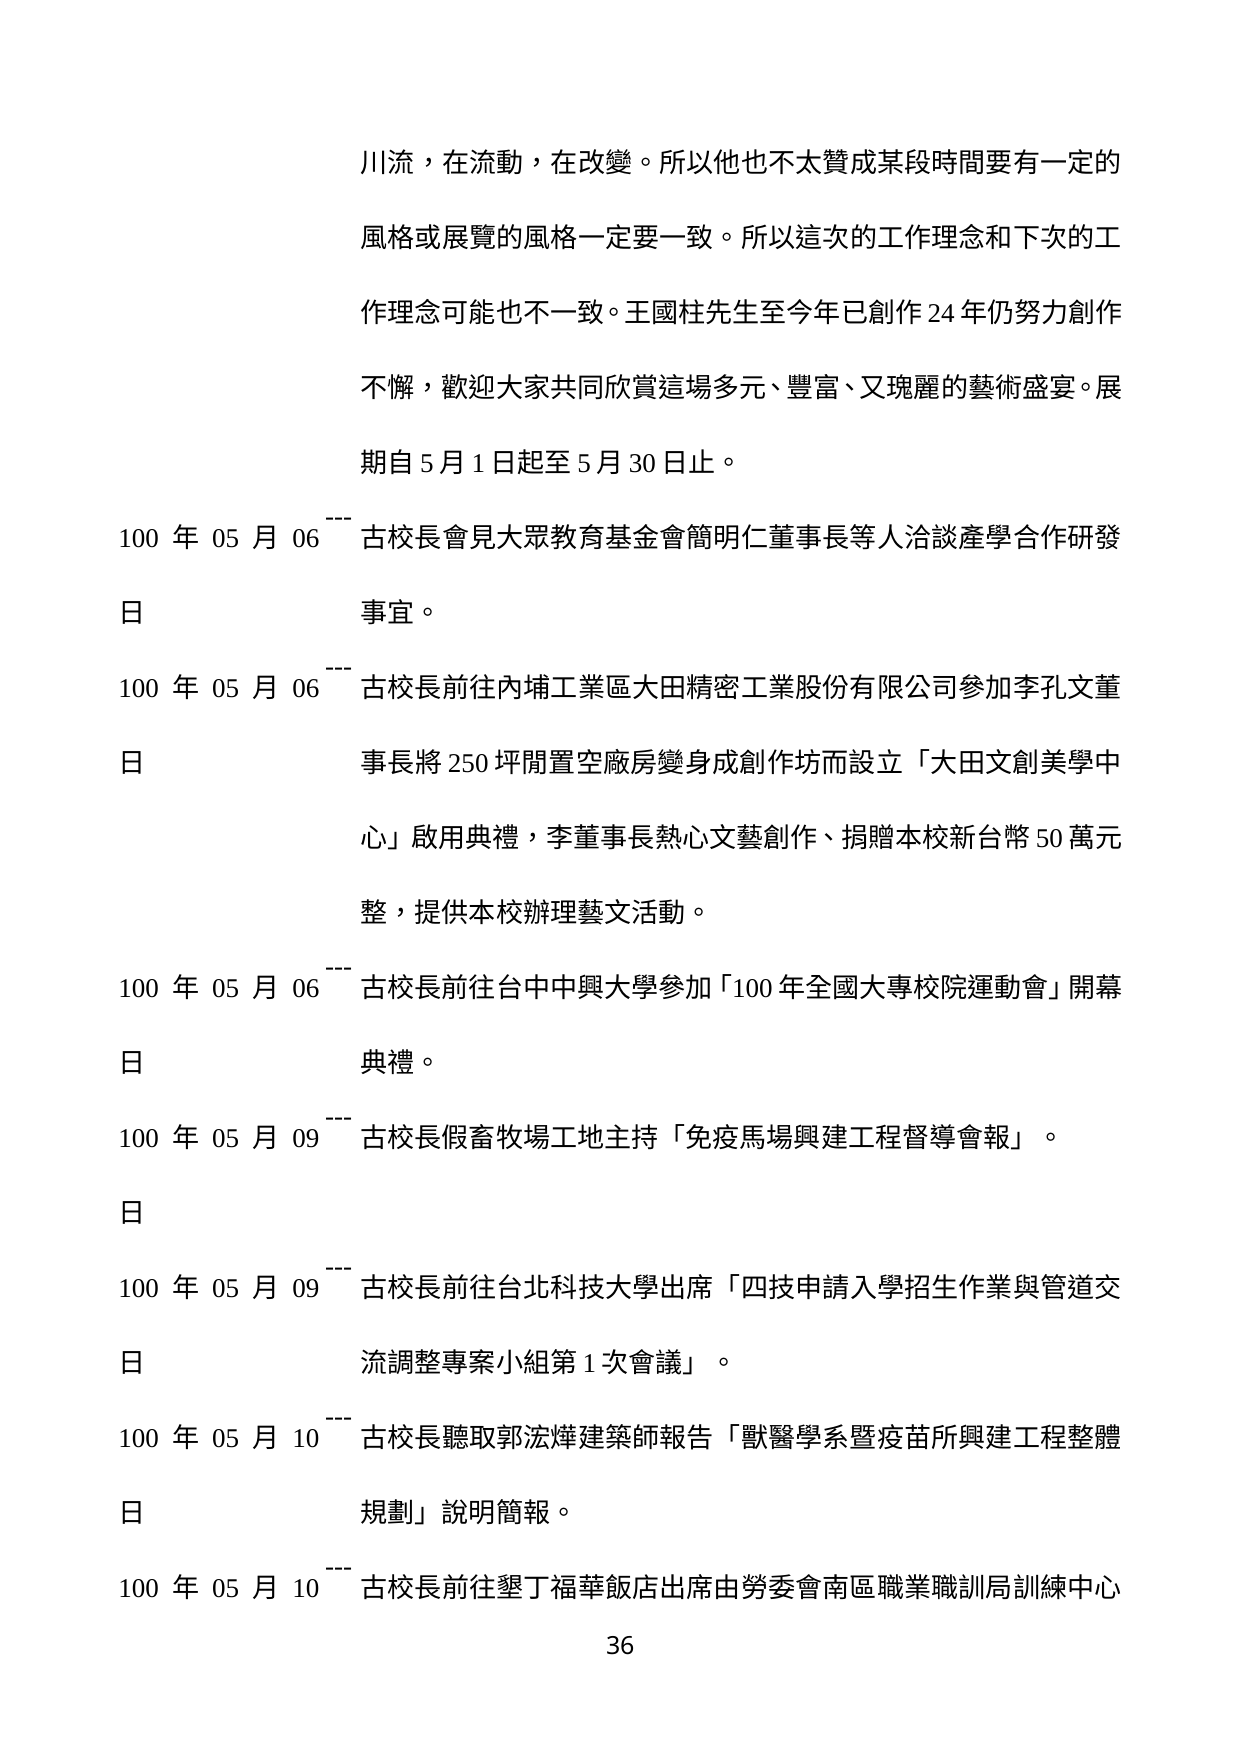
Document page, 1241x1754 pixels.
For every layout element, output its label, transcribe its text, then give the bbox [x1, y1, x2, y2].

table_cell --- [322, 498, 357, 648]
table_cell --- [322, 948, 357, 1098]
table_cell 川流，在流動，在改變。所以他也不太贊成某段時間要有一定的風格或展覽的風格一定要一致。所以這次的工作理念和下次的工作理念可能也不一致。王國柱先生至今年已創作24年仍努力創作不懈，歡迎大家共同欣賞這場多元、豐富、又瑰麗的藝術盛宴。展期自5月1日起至5月30日止。 [358, 123, 1125, 498]
table_cell 古校長會見大眾教育基金會簡明仁董事長等人洽談產學合作研發事宜。 [358, 498, 1125, 648]
table_cell 100年05月09日 [115, 1248, 322, 1398]
table_cell 100年05月06日 [115, 948, 322, 1098]
table_cell --- [322, 1098, 357, 1248]
table_cell 100年05月10日 [115, 1398, 322, 1548]
table_cell 100年05月06日 [115, 498, 322, 648]
table_cell 古校長前往內埔工業區大田精密工業股份有限公司參加李孔文董事長將250坪閒置空廠房變身成創作坊而設立「大田文創美學中心」啟用典禮，李董事長熱心文藝創作、捐贈本校新台幣50萬元整，提供本校辦理藝文活動。 [358, 648, 1125, 948]
table_cell --- [322, 1248, 357, 1398]
table_cell 古校長假畜牧場工地主持「免疫馬場興建工程督導會報」。 [358, 1098, 1125, 1248]
table_cell --- [322, 648, 357, 948]
table_cell 古校長聽取郭浤燁建築師報告「獸醫學系暨疫苗所興建工程整體規劃」說明簡報。 [358, 1398, 1125, 1548]
table_cell 100年05月09日 [115, 1098, 322, 1248]
table_cell [115, 123, 322, 498]
table_cell 100年05月10 [115, 1548, 322, 1623]
table_cell 古校長前往台北科技大學出席「四技申請入學招生作業與管道交流調整專案小組第1次會議」。 [358, 1248, 1125, 1398]
table_cell 古校長前往墾丁福華飯店出席由勞委會南區職業職訓局訓練中心 [358, 1548, 1125, 1623]
table_cell --- [322, 1398, 357, 1548]
table_cell 古校長前往台中中興大學參加「100年全國大專校院運動會」開幕典禮。 [358, 948, 1125, 1098]
table_cell --- [322, 123, 357, 498]
table_cell --- [322, 1548, 357, 1623]
table_cell 100年05月06日 [115, 648, 322, 948]
